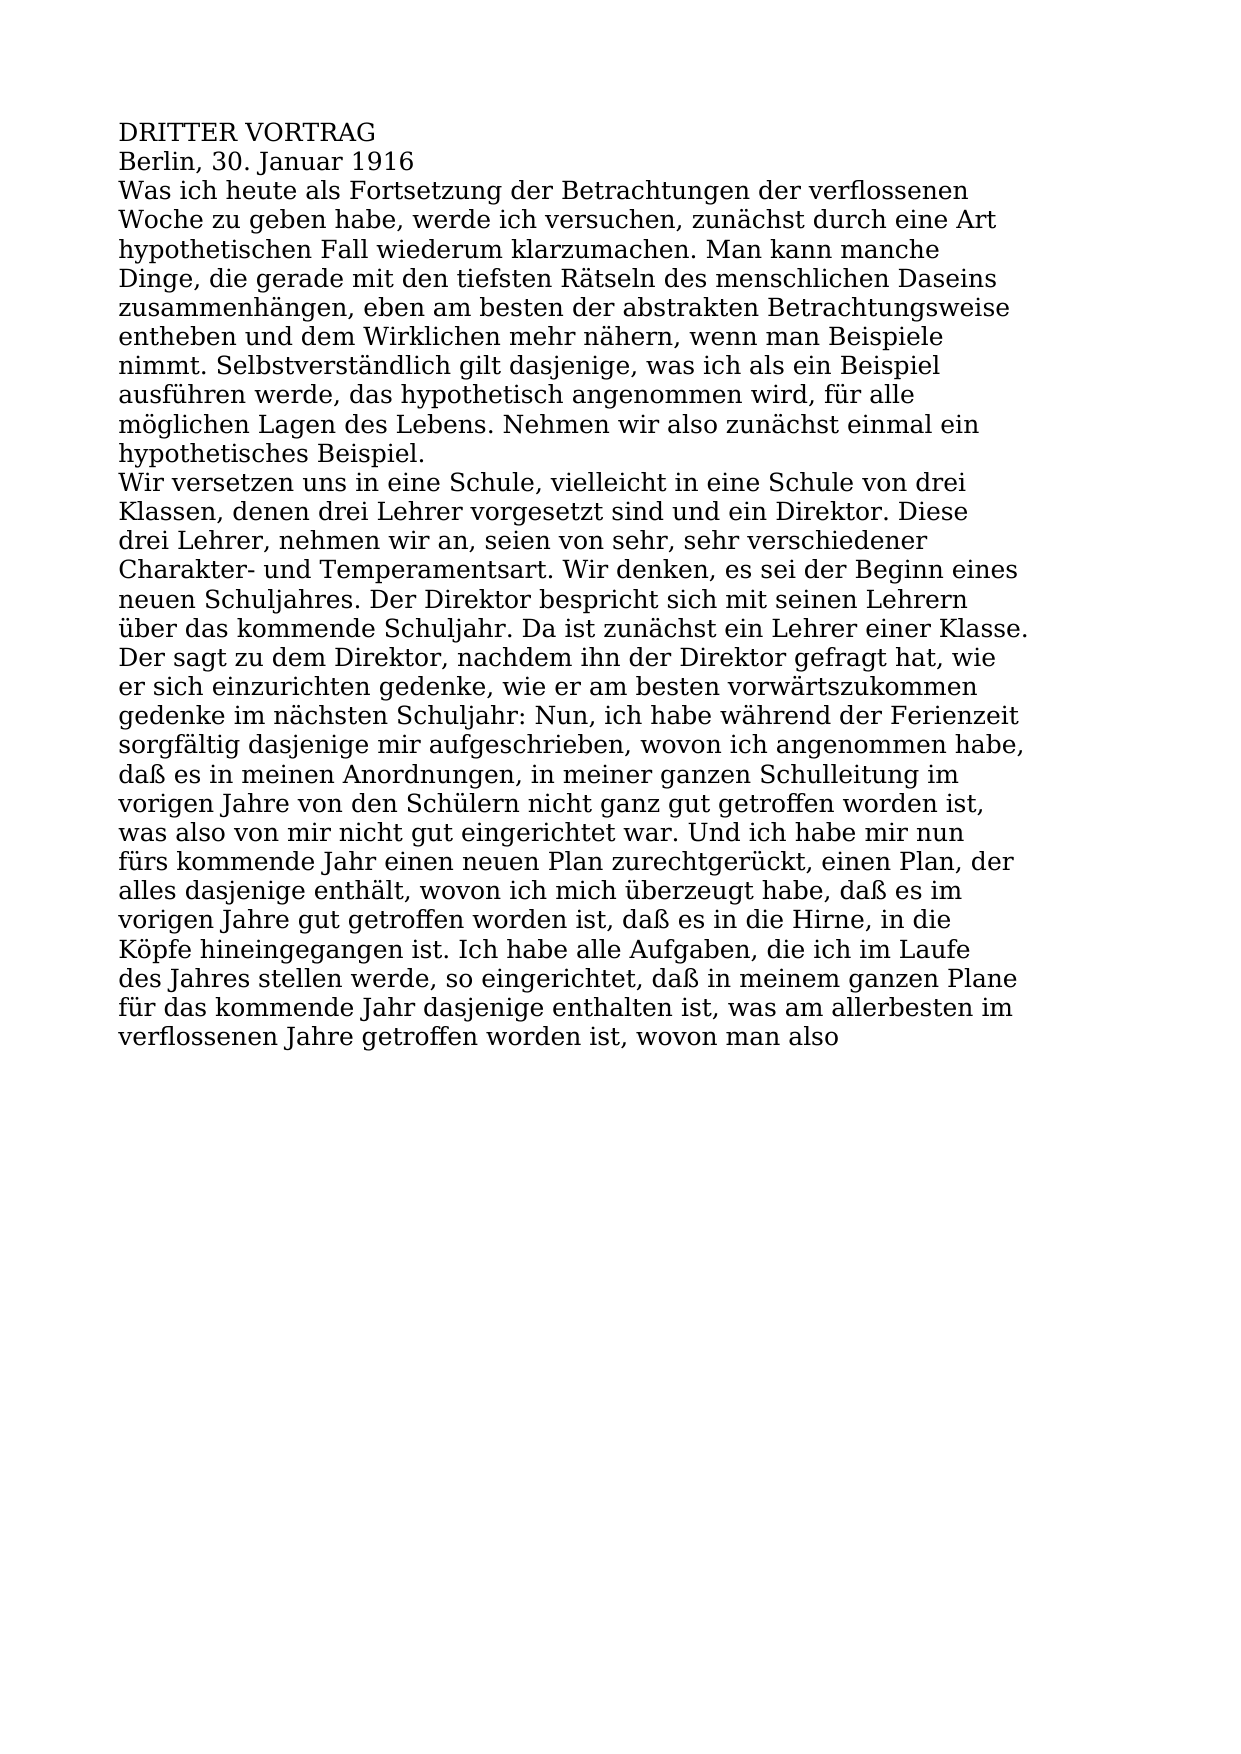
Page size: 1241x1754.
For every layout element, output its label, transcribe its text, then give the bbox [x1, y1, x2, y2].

text verflossenen Jahre getroffen worden ist, wovon man also [118, 1022, 1122, 1051]
text drei Lehrer, nehmen wir an, seien von sehr, sehr verschiedener [118, 526, 1122, 556]
text sorgfältig dasjenige mir aufgeschrieben, wovon ich angenommen habe, [118, 731, 1122, 760]
text des Jahres stellen werde, so eingerichtet, daß in meinem ganzen Plane [118, 964, 1122, 993]
text Köpfe hineingegangen ist. Ich habe alle Aufgaben, die ich im Laufe [118, 935, 1122, 964]
text ausführen werde, das hypothetisch angenommen wird, für alle [118, 381, 1122, 410]
text Klassen, denen drei Lehrer vorgesetzt sind und ein Direktor. Diese [118, 497, 1122, 526]
text was also von mir nicht gut eingerichtet war. Und ich habe mir nun [118, 818, 1122, 847]
text neuen Schuljahres. Der Direktor bespricht sich mit seinen Lehrern [118, 585, 1122, 614]
text hypothetischen Fall wiederum klarzumachen. Man kann manche [118, 235, 1122, 264]
text für das kommende Jahr dasjenige enthalten ist, was am allerbesten im [118, 993, 1122, 1022]
text Berlin, 30. Januar 1916 [118, 147, 1122, 176]
text Dinge, die gerade mit den tiefsten Rätseln des menschlichen Daseins [118, 264, 1122, 293]
text er sich einzurichten gedenke, wie er am besten vorwärtszukommen [118, 672, 1122, 701]
text gedenke im nächsten Schuljahr: Nun, ich habe während der Ferienzeit [118, 701, 1122, 731]
text Wir versetzen uns in eine Schule, vielleicht in eine Schule von drei [118, 468, 1122, 497]
text Der sagt zu dem Direktor, nachdem ihn der Direktor gefragt hat, wie [118, 643, 1122, 672]
text DRITTER VORTRAG [118, 118, 1122, 147]
text hypothetisches Beispiel. [118, 439, 1122, 468]
text daß es in meinen Anordnungen, in meiner ganzen Schulleitung im [118, 760, 1122, 789]
text vorigen Jahre gut getroffen worden ist, daß es in die Hirne, in die [118, 906, 1122, 935]
text zusammenhängen, eben am besten der abstrakten Betrachtungsweise [118, 293, 1122, 322]
text fürs kommende Jahr einen neuen Plan zurechtgerückt, einen Plan, der [118, 847, 1122, 876]
text nimmt. Selbstverständlich gilt dasjenige, was ich als ein Beispiel [118, 351, 1122, 381]
text Was ich heute als Fortsetzung der Betrachtungen der verflossenen [118, 176, 1122, 206]
text Woche zu geben habe, werde ich versuchen, zunächst durch eine Art [118, 206, 1122, 235]
text Charakter- und Temperamentsart. Wir denken, es sei der Beginn eines [118, 556, 1122, 585]
text alles dasjenige enthält, wovon ich mich überzeugt habe, daß es im [118, 876, 1122, 906]
text möglichen Lagen des Lebens. Nehmen wir also zunächst einmal ein [118, 410, 1122, 439]
text vorigen Jahre von den Schülern nicht ganz gut getroffen worden ist, [118, 789, 1122, 818]
text entheben und dem Wirklichen mehr nähern, wenn man Beispiele [118, 322, 1122, 351]
text über das kommende Schuljahr. Da ist zunächst ein Lehrer einer Klasse. [118, 614, 1122, 643]
